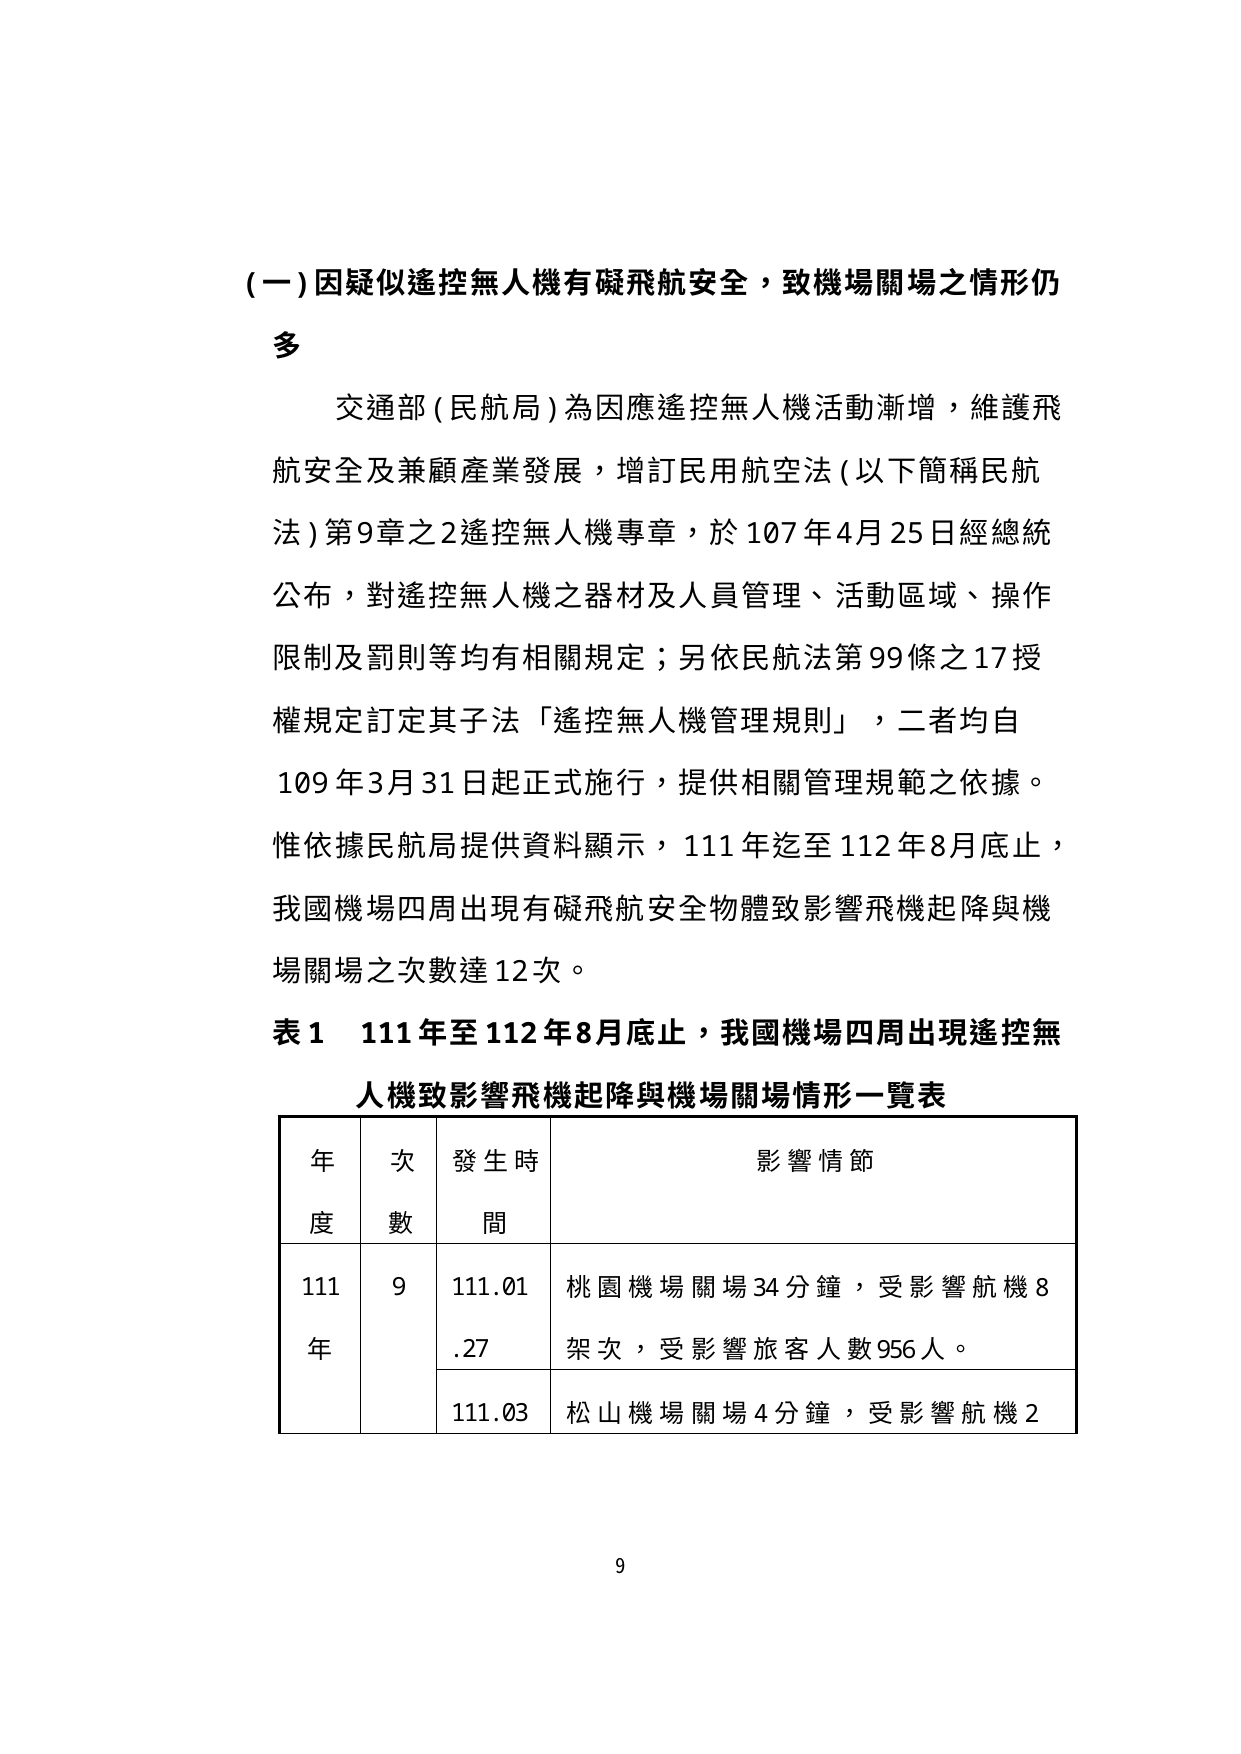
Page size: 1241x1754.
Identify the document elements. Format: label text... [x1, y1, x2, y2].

table_cell 9 [361, 1244, 436, 1432]
table_header 次數 [361, 1118, 436, 1243]
table_header 發生時間 [437, 1118, 550, 1243]
table_cell 桃園機場關場34分鐘，受影響航機8架次，受影響旅客人數956人。 [551, 1244, 1075, 1369]
table_cell 111.01.27 [437, 1244, 550, 1369]
text 表1 111年至112年8月底止，我國機場四周出現遙控無人機致影響飛機起降與機場關場情形一覽表 [265, 990, 1063, 1115]
text (一)因疑似遙控無人機有礙飛航安全，致機場關場之情形仍多 [236, 240, 1063, 365]
text 交通部(民航局)為因應遙控無人機活動漸增，維護飛航安全及兼顧產業發展，增訂民用航空法(以下簡稱民航法)第9章之2遙控無人機專章，於107年4月25日經總統公布，對遙控無人機之器材及人員管理、活動區域、操作限制及罰則等均有相關規定；另依民航法第99條之17授權規定訂定其子法「遙控無人機管理規則」，二者均自109年3月31日起正式施行，提供相關管理規範之依據。惟依據民航局提供資料顯示，111年迄至112年8月底止，我國機場四周出現有礙飛航安全物體致影響飛機起降與機場關場之次數達12次。 [266, 365, 1063, 990]
table_header 影響情節 [551, 1118, 1075, 1243]
table_cell 松山機場關場4分鐘，受影響航機2 [551, 1370, 1075, 1432]
table_cell 111年 [281, 1244, 360, 1432]
table_header 年度 [281, 1118, 360, 1243]
table_cell 111.03 [437, 1370, 550, 1432]
